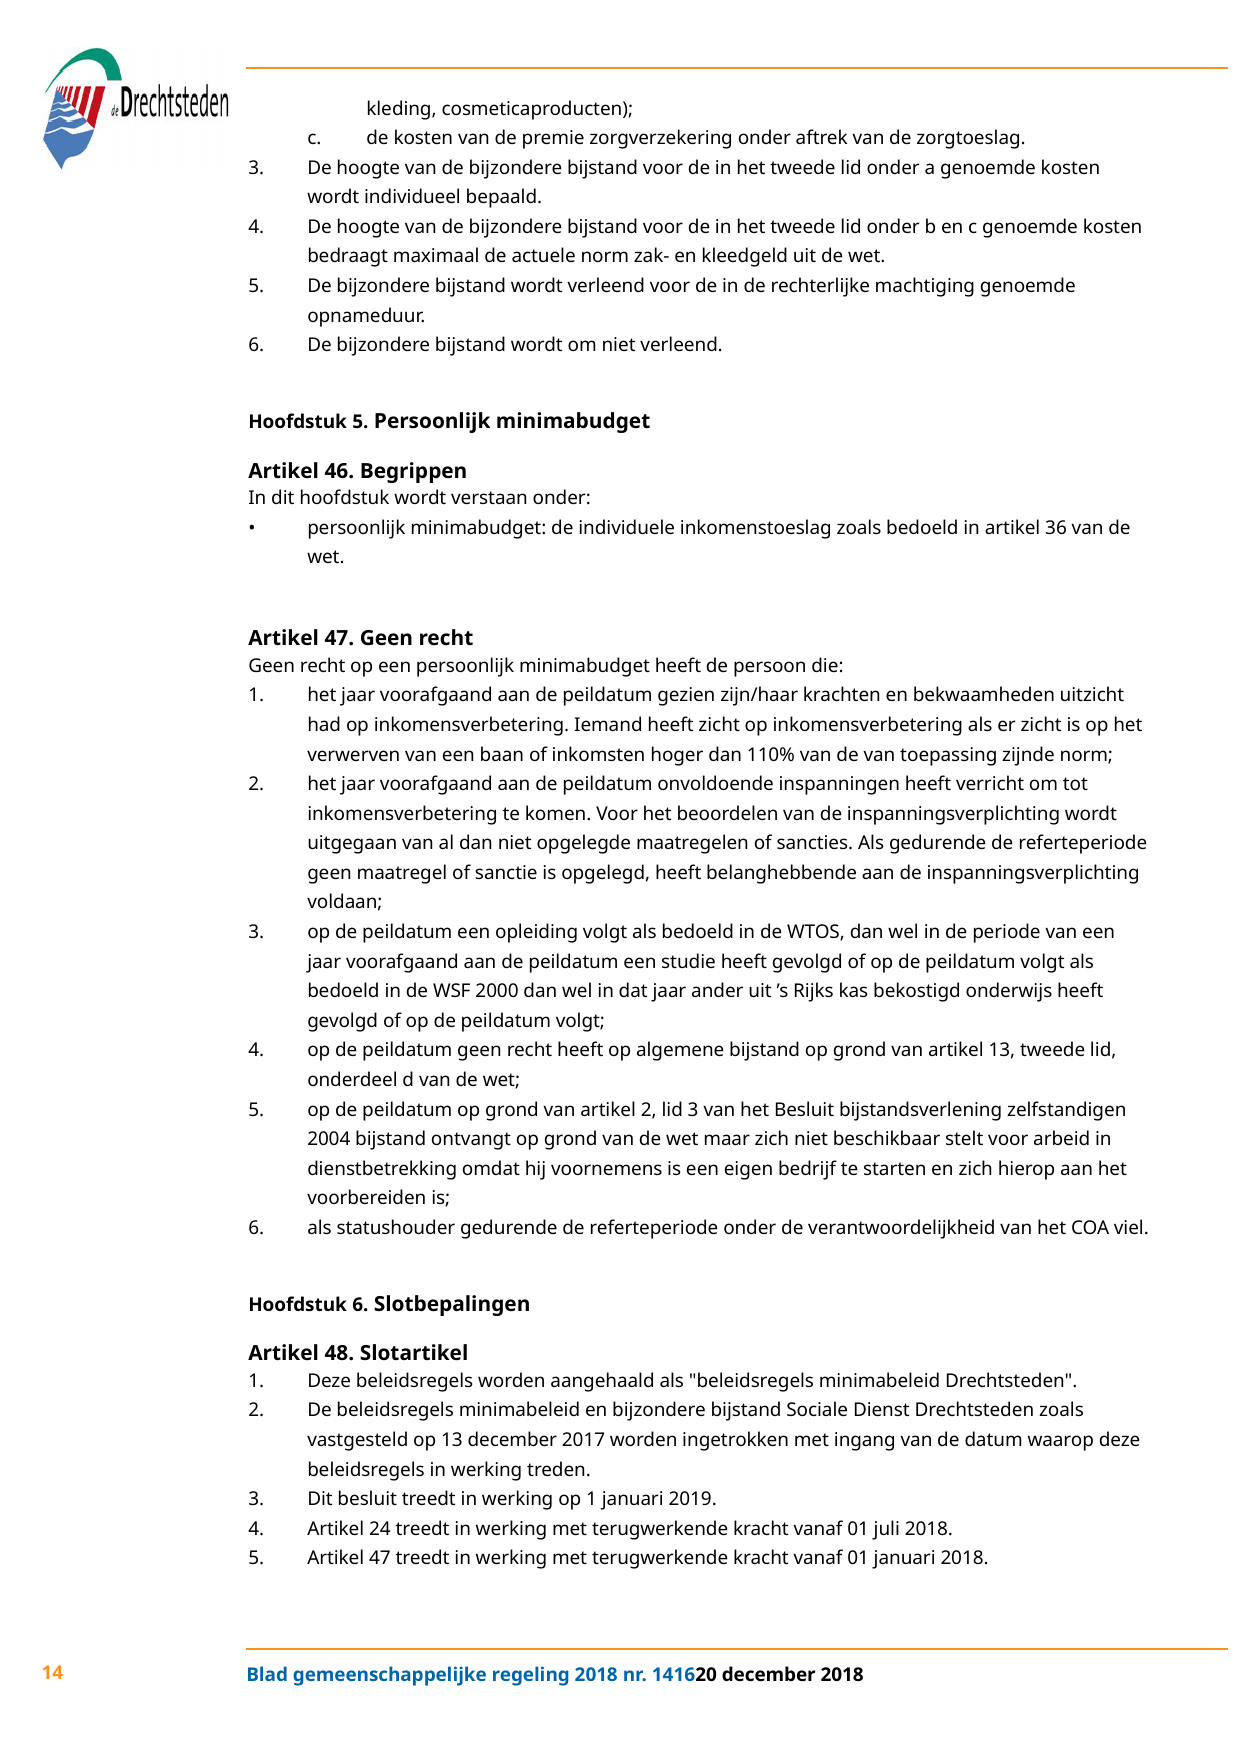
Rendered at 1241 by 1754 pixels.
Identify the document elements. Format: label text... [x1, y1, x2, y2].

list Artikel 47 treedt in werking met terugwerkende kracht vanaf 01 januari 2018. [248, 1544, 1152, 1570]
list De bijzondere bijstand wordt verleend voor de in de rechterlijke machtiging genoemde opnameduur. [248, 272, 1152, 328]
list De hoogte van de bijzondere bijstand voor de in het tweede lid onder b en c genoemde kosten bedraagt maximaal de actuele norm zak- en kleedgeld uit de wet. [248, 213, 1152, 268]
text Artikel 48. Slotartikel [248, 1338, 1152, 1367]
list Deze beleidsregels worden aangehaald als "beleidsregels minimabeleid Drechtsteden". [248, 1367, 1152, 1393]
list Artikel 24 treedt in werking met terugwerkende kracht vanaf 01 juli 2018. [248, 1515, 1152, 1541]
list De hoogte van de bijzondere bijstand voor de in het tweede lid onder a genoemde kosten wordt individueel bepaald. [248, 154, 1152, 209]
list de kosten van de premie zorgverzekering onder aftrek van de zorgtoeslag. [307, 124, 1152, 150]
list als statushouder gedurende de referteperiode onder de verantwoordelijkheid van het COA viel. [248, 1214, 1152, 1240]
list het jaar voorafgaand aan de peildatum onvoldoende inspanningen heeft verricht om tot inkomensverbetering te komen. Voor het beoordelen van de inspanningsverplichting wordt uitgegaan van al dan niet opgelegde maatregelen of sancties. Als gedurende de referteperiode geen maatregel of sanctie is opgelegd, heeft belanghebbende aan de inspanningsverplichting voldaan; [248, 770, 1152, 914]
text Hoofdstuk 5. Persoonlijk minimabudget [248, 407, 1152, 435]
picture [41, 47, 231, 172]
text Hoofdstuk 6. Slotbepalingen [248, 1289, 1152, 1318]
text Artikel 47. Geen recht [248, 623, 1152, 652]
text Geen recht op een persoonlijk minimabudget heeft de persoon die: [248, 652, 1152, 678]
list op de peildatum geen recht heeft op algemene bijstand op grond van artikel 13, tweede lid, onderdeel d van de wet; [248, 1037, 1152, 1092]
list op de peildatum een opleiding volgt als bedoeld in de WTOS, dan wel in de periode van een jaar voorafgaand aan de peildatum een studie heeft gevolgd of op de peildatum volgt als bedoeld in de WSF 2000 dan wel in dat jaar ander uit ’s Rijks kas bekostigd onderwijs heeft gevolgd of op de peildatum volgt; [248, 918, 1152, 1033]
list kleding, cosmeticaproducten); [307, 95, 1152, 121]
list persoonlijk minimabudget: de individuele inkomenstoeslag zoals bedoeld in artikel 36 van de wet. [248, 514, 1152, 569]
list De beleidsregels minimabeleid en bijzondere bijstand Sociale Dienst Drechtsteden zoals vastgesteld op 13 december 2017 worden ingetrokken met ingang van de datum waarop deze beleidsregels in werking treden. [248, 1397, 1152, 1481]
list op de peildatum op grond van artikel 2, lid 3 van het Besluit bijstandsverlening zelfstandigen 2004 bijstand ontvangt op grond van de wet maar zich niet beschikbaar stelt voor arbeid in dienstbetrekking omdat hij voornemens is een eigen bedrijf te starten en zich hierop aan het voorbereiden is; [248, 1096, 1152, 1210]
text In dit hoofdstuk wordt verstaan onder: [248, 484, 1152, 510]
list De bijzondere bijstand wordt om niet verleend. [248, 331, 1152, 357]
text Artikel 46. Begrippen [248, 456, 1152, 484]
list Dit besluit treedt in werking op 1 januari 2019. [248, 1485, 1152, 1511]
list het jaar voorafgaand aan de peildatum gezien zijn/haar krachten en bekwaamheden uitzicht had op inkomensverbetering. Iemand heeft zicht op inkomensverbetering als er zicht is op het verwerven van een baan of inkomsten hoger dan 110% van de van toepassing zijnde norm; [248, 682, 1152, 766]
